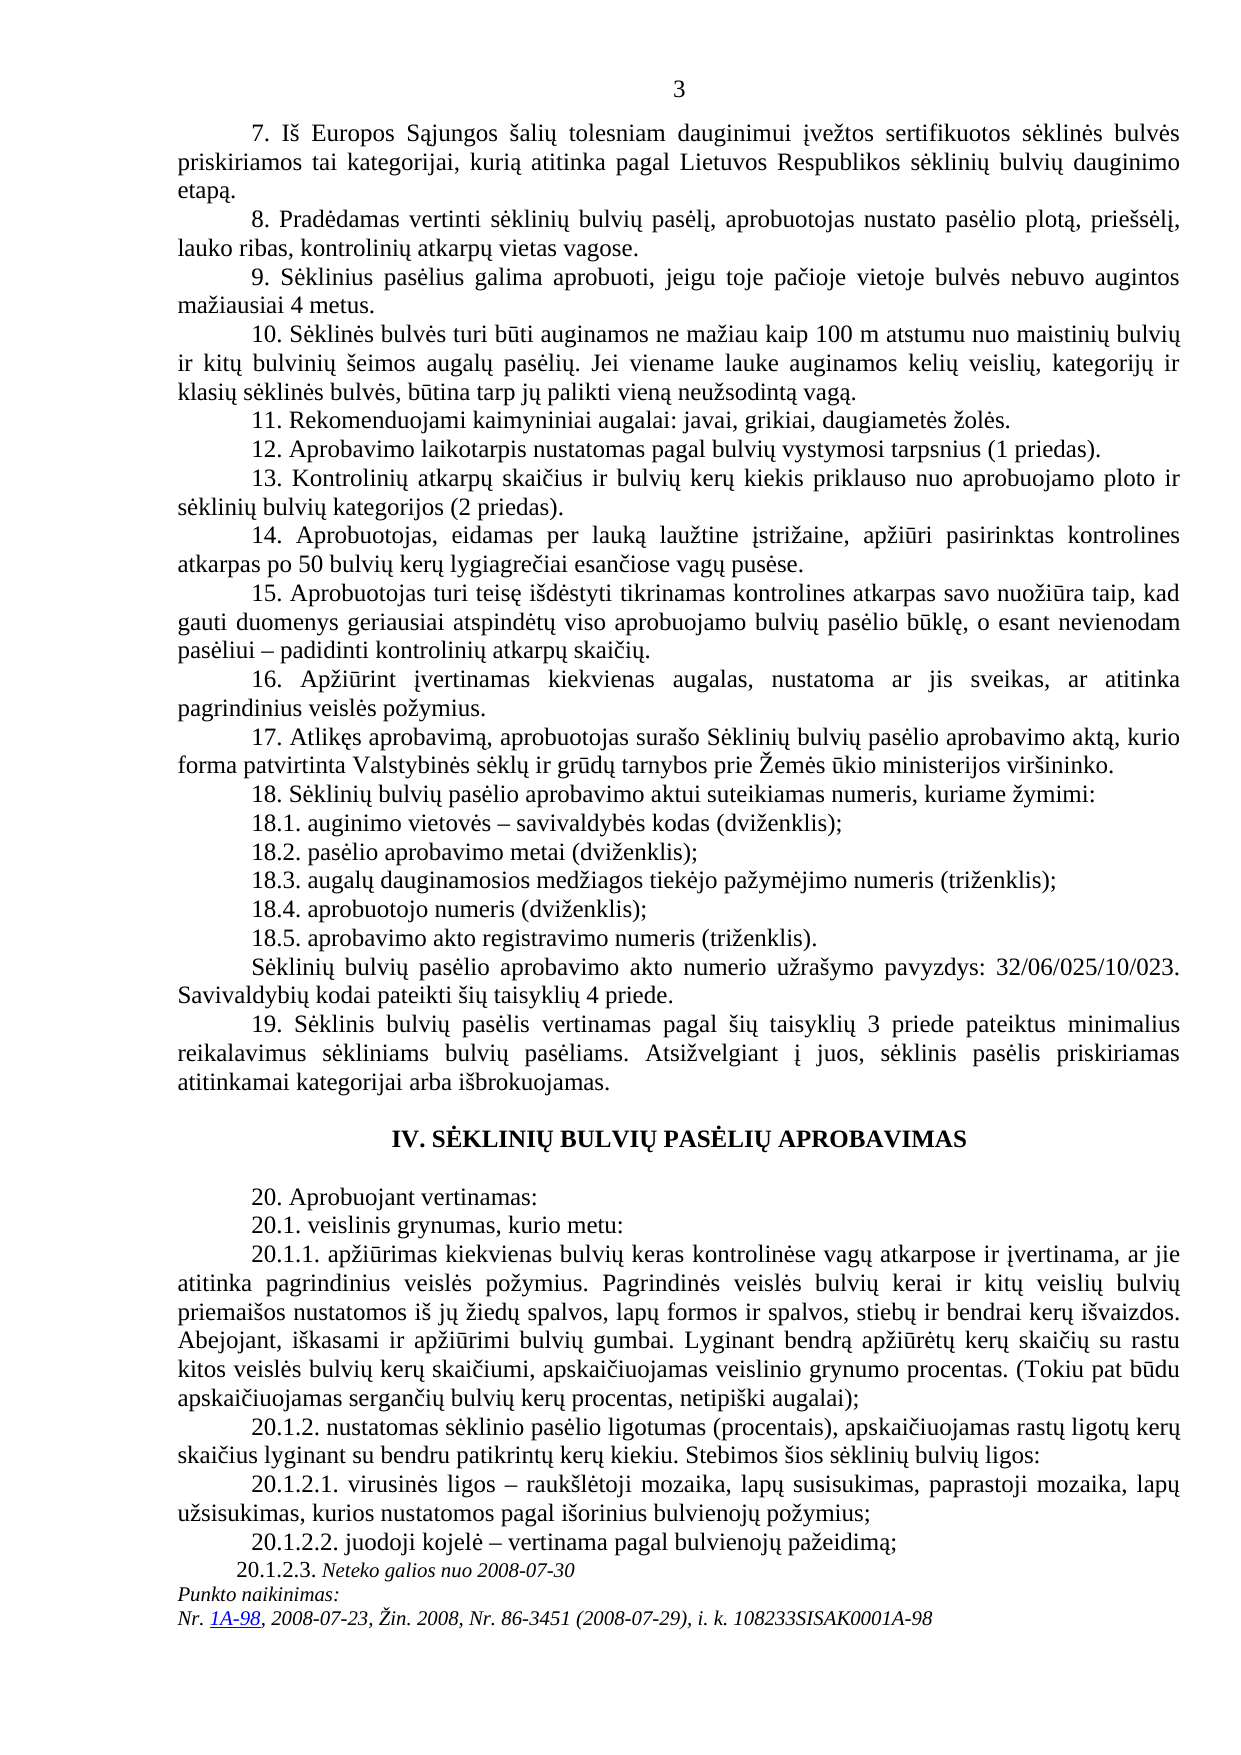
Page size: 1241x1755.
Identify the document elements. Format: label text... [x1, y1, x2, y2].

text 20. Aprobuojant vertinamas: [177, 1182, 1181, 1211]
text 20.1.1. apžiūrimas kiekvienas bulvių keras kontrolinėse vagų atkarpose ir įvertinama, ar jie atitinka pagrindinius veislės požymius. Pagrindinės veislės bulvių kerai ir kitų veislių bulvių priemaišos nustatomos iš jų žiedų spalvos, lapų formos ir spalvos, stiebų ir bendrai kerų išvaizdos. Abejojant, iškasami ir apžiūrimi bulvių gumbai. Lyginant bendrą apžiūrėtų kerų skaičių su rastu kitos veislės bulvių kerų skaičiumi, apskaičiuojamas veislinio grynumo procentas. (Tokiu pat būdu apskaičiuojamas sergančių bulvių kerų procentas, netipiški augalai); [177, 1239, 1181, 1412]
text 18.2. pasėlio aprobavimo metai (dviženklis); [177, 837, 1181, 866]
text 20.1.2.2. juodoji kojelė – vertinama pagal bulvienojų pažeidimą; [177, 1527, 1181, 1556]
text 8. Pradėdamas vertinti sėklinių bulvių pasėlį, aprobuotojas nustato pasėlio plotą, priešsėlį, lauko ribas, kontrolinių atkarpų vietas vagose. [177, 204, 1181, 262]
text Sėklinių bulvių pasėlio aprobavimo akto numerio užrašymo pavyzdys: 32/06/025/10/023. Savivaldybių kodai pateikti šių taisyklių 4 priede. [177, 952, 1181, 1009]
text 9. Sėklinius pasėlius galima aprobuoti, jeigu toje pačioje vietoje bulvės nebuvo augintos mažiausiai 4 metus. [177, 262, 1181, 319]
text 11. Rekomenduojami kaimyniniai augalai: javai, grikiai, daugiametės žolės. [177, 406, 1181, 434]
text 12. Aprobavimo laikotarpis nustatomas pagal bulvių vystymosi tarpsnius (1 priedas). [177, 434, 1181, 463]
text 20.1.2.3. Neteko galios nuo 2008-07-30 [177, 1556, 1181, 1582]
text Punkto naikinimas: [177, 1582, 1181, 1606]
text 13. Kontrolinių atkarpų skaičius ir bulvių kerų kiekis priklauso nuo aprobuojamo ploto ir sėklinių bulvių kategorijos (2 priedas). [177, 463, 1181, 521]
text 16. Apžiūrint įvertinamas kiekvienas augalas, nustatoma ar jis sveikas, ar atitinka pagrindinius veislės požymius. [177, 664, 1181, 722]
text IV. SĖKLINIŲ BULVIŲ PASĖLIŲ APROBAVIMAS [177, 1124, 1181, 1153]
text 18.1. auginimo vietovės – savivaldybės kodas (dviženklis); [177, 808, 1181, 837]
text 20.1.2. nustatomas sėklinio pasėlio ligotumas (procentais), apskaičiuojamas rastų ligotų kerų skaičius lyginant su bendru patikrintų kerų kiekiu. Stebimos šios sėklinių bulvių ligos: [177, 1412, 1181, 1469]
text 18.4. aprobuotojo numeris (dviženklis); [177, 894, 1181, 923]
text 18.5. aprobavimo akto registravimo numeris (triženklis). [177, 923, 1181, 952]
text 20.1. veislinis grynumas, kurio metu: [177, 1211, 1181, 1239]
text 14. Aprobuotojas, eidamas per lauką laužtine įstrižaine, apžiūri pasirinktas kontrolines atkarpas po 50 bulvių kerų lygiagrečiai esančiose vagų pusėse. [177, 521, 1181, 578]
text 15. Aprobuotojas turi teisę išdėstyti tikrinamas kontrolines atkarpas savo nuožiūra taip, kad gauti duomenys geriausiai atspindėtų viso aprobuojamo bulvių pasėlio būklę, o esant nevienodam pasėliui – padidinti kontrolinių atkarpų skaičių. [177, 578, 1181, 664]
text 7. Iš Europos Sąjungos šalių tolesniam dauginimui įvežtos sertifikuotos sėklinės bulvės priskiriamos tai kategorijai, kurią atitinka pagal Lietuvos Respublikos sėklinių bulvių dauginimo etapą. [177, 118, 1181, 204]
text Nr. 1A-98, 2008-07-23, Žin. 2008, Nr. 86-3451 (2008-07-29), i. k. 108233SISAK0001A-98 [177, 1606, 1181, 1630]
text 18.3. augalų dauginamosios medžiagos tiekėjo pažymėjimo numeris (triženklis); [177, 866, 1181, 894]
text 17. Atlikęs aprobavimą, aprobuotojas surašo Sėklinių bulvių pasėlio aprobavimo aktą, kurio forma patvirtinta Valstybinės sėklų ir grūdų tarnybos prie Žemės ūkio ministerijos viršininko. [177, 722, 1181, 779]
text 18. Sėklinių bulvių pasėlio aprobavimo aktui suteikiamas numeris, kuriame žymimi: [177, 779, 1181, 808]
text 20.1.2.1. virusinės ligos – raukšlėtoji mozaika, lapų susisukimas, paprastoji mozaika, lapų užsisukimas, kurios nustatomos pagal išorinius bulvienojų požymius; [177, 1469, 1181, 1527]
text 19. Sėklinis bulvių pasėlis vertinamas pagal šių taisyklių 3 priede pateiktus minimalius reikalavimus sėkliniams bulvių pasėliams. Atsižvelgiant į juos, sėklinis pasėlis priskiriamas atitinkamai kategorijai arba išbrokuojamas. [177, 1009, 1181, 1096]
text 10. Sėklinės bulvės turi būti auginamos ne mažiau kaip 100 m atstumu nuo maistinių bulvių ir kitų bulvinių šeimos augalų pasėlių. Jei viename lauke auginamos kelių veislių, kategorijų ir klasių sėklinės bulvės, būtina tarp jų palikti vieną neužsodintą vagą. [177, 319, 1181, 406]
